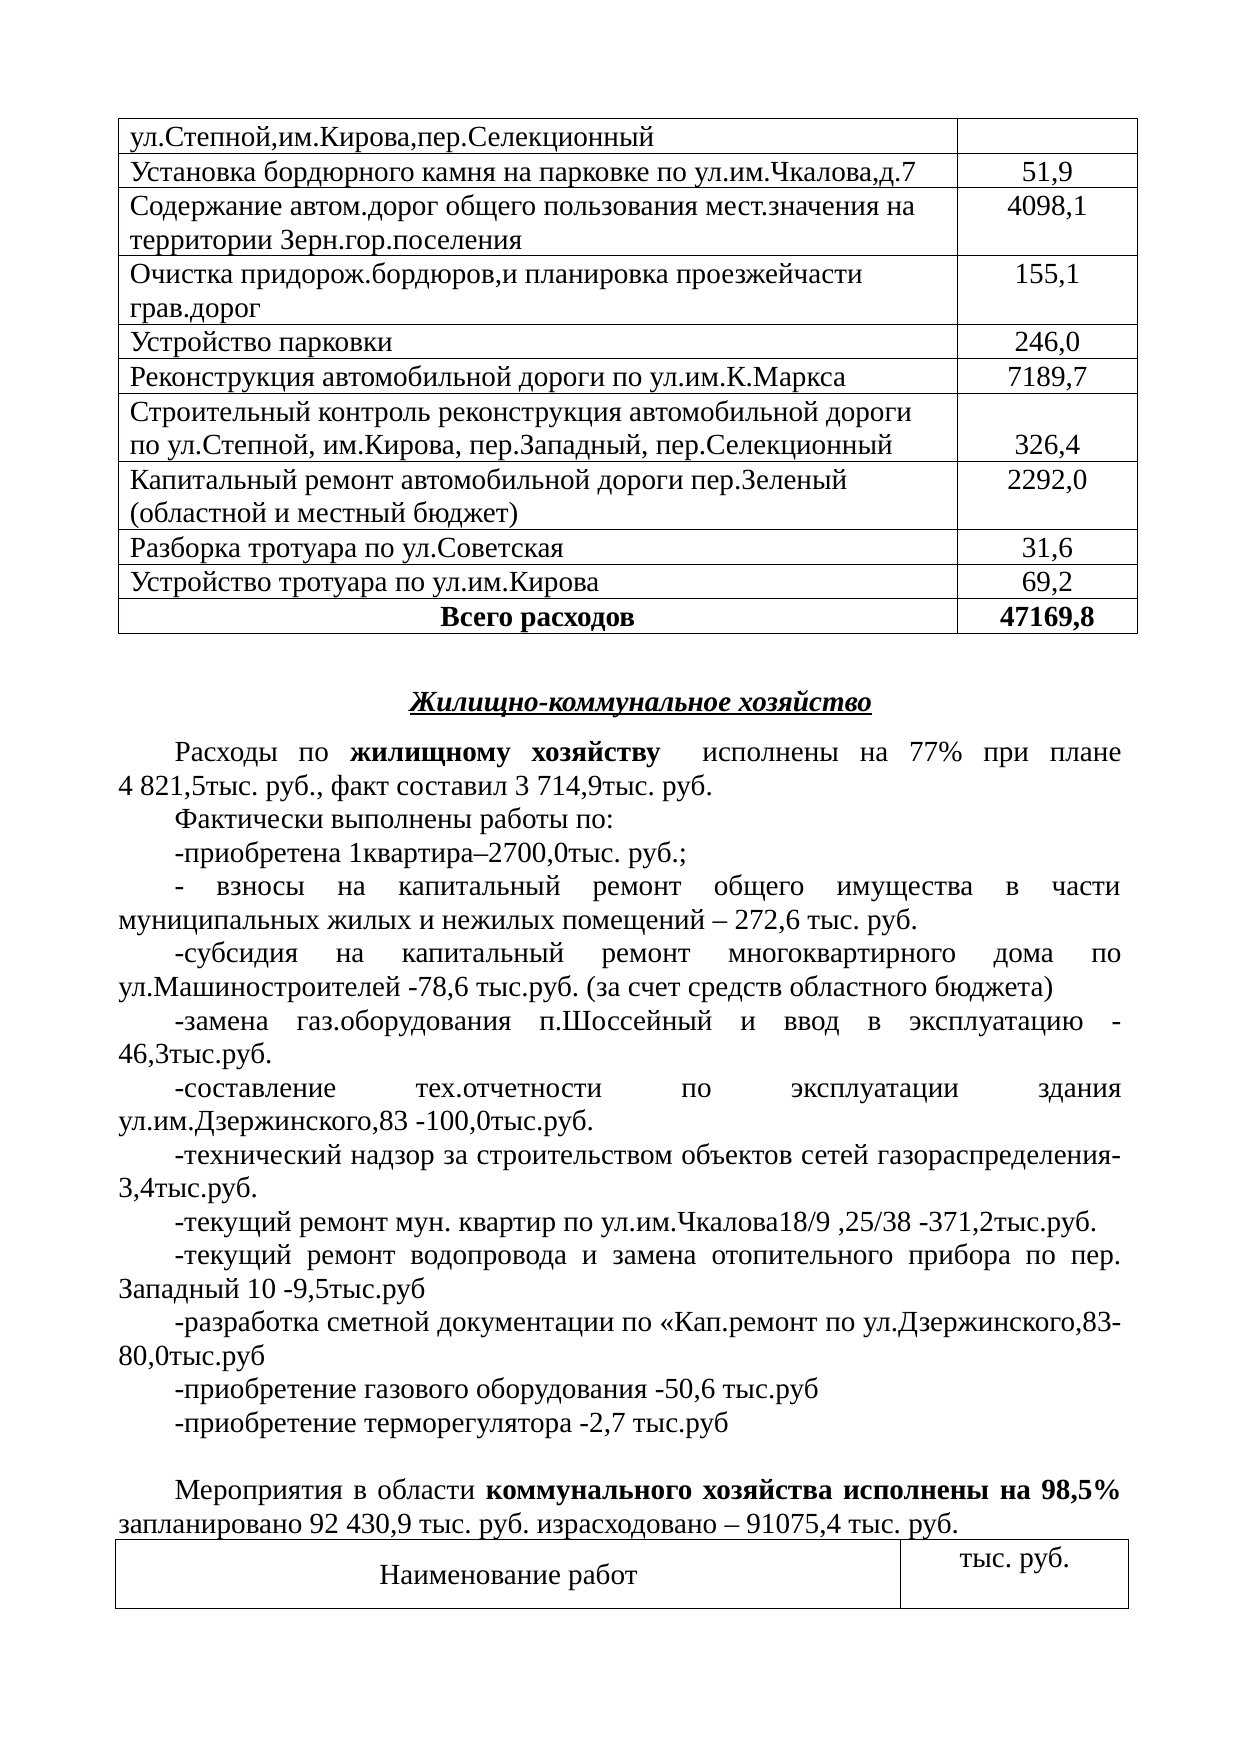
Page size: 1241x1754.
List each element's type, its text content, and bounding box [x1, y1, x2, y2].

table_header тыс. руб. [901, 1540, 1128, 1607]
text -технический надзор за строительством объектов сетей газораспределения-3,4тыс.руб. [118, 1137, 1122, 1204]
text -субсидия на капитальный ремонт многоквартирного дома по ул.Машиностроителей -78,6 тыс.руб. (за счет средств областного бюджета) [118, 936, 1122, 1003]
table_cell 69,2 [958, 565, 1137, 598]
text -приобретение терморегулятора -2,7 тыс.руб [118, 1405, 1122, 1439]
text -приобретена 1квартира–2700,0тыс. руб.; [118, 835, 1122, 868]
table_cell 31,6 [958, 530, 1137, 563]
table_cell Содержание автом.дорог общего пользования мест.значения на территории Зерн.гор.поселения [119, 188, 957, 255]
table_cell Очистка придорож.бордюров,и планировка проезжейчасти грав.дорог [119, 256, 957, 323]
text Расходы по жилищному хозяйству исполнены на 77% при плане 4 821,5тыс. руб., факт составил 3 714,9тыс. руб. [118, 734, 1122, 801]
table_cell Разборка тротуара по ул.Советская [119, 530, 957, 563]
table_header Наименование работ [116, 1540, 900, 1607]
text -разработка сметной документации по «Кап.ремонт по ул.Дзержинского,83-80,0тыс.руб [118, 1304, 1122, 1372]
table_cell 246,0 [958, 325, 1137, 358]
table_cell Капитальный ремонт автомобильной дороги пер.Зеленый (областной и местный бюджет) [119, 462, 957, 529]
table_cell 4098,1 [958, 188, 1137, 255]
table_cell Реконструкция автомобильной дороги по ул.им.К.Маркса [119, 359, 957, 393]
table_cell Устройство тротуара по ул.им.Кирова [119, 565, 957, 598]
table_cell Установка бордюрного камня на парковке по ул.им.Чкалова,д.7 [119, 154, 957, 187]
table_cell 155,1 [958, 256, 1137, 323]
text -приобретение газового оборудования -50,6 тыс.руб [118, 1372, 1122, 1405]
table_cell Устройство парковки [119, 325, 957, 358]
table_cell 47169,8 [958, 599, 1137, 633]
text Жилищно-коммунальное хозяйство [118, 684, 1122, 718]
table_cell Всего расходов [119, 599, 957, 633]
table_cell 2292,0 [958, 462, 1137, 529]
table_cell 51,9 [958, 154, 1137, 187]
text Мероприятия в области коммунального хозяйства исполнены на 98,5% запланировано 92 430,9 тыс. руб. израсходовано – 91075,4 тыс. руб. [118, 1472, 1122, 1539]
text - взносы на капитальный ремонт общего имущества в части муниципальных жилых и нежилых помещений – 272,6 тыс. руб. [118, 868, 1122, 936]
table_cell 326,4 [958, 394, 1137, 461]
text -замена газ.оборудования п.Шоссейный и ввод в эксплуатацию -46,3тыс.руб. [118, 1003, 1122, 1070]
table_cell 7189,7 [958, 359, 1137, 393]
text -текущий ремонт мун. квартир по ул.им.Чкалова18/9 ,25/38 -371,2тыс.руб. [118, 1204, 1122, 1237]
table_cell [958, 119, 1137, 153]
text -текущий ремонт водопровода и замена отопительного прибора по пер. Западный 10 -9,5тыс.руб [118, 1237, 1122, 1304]
text -составление тех.отчетности по эксплуатации здания ул.им.Дзержинского,83 -100,0тыс.руб. [118, 1070, 1122, 1137]
text Фактически выполнены работы по: [118, 801, 1122, 835]
table_cell ул.Степной,им.Кирова,пер.Селекционный [119, 119, 957, 153]
table_cell Строительный контроль реконструкция автомобильной дороги по ул.Степной, им.Кирова, пер.Западный, пер.Селекционный [119, 394, 957, 461]
